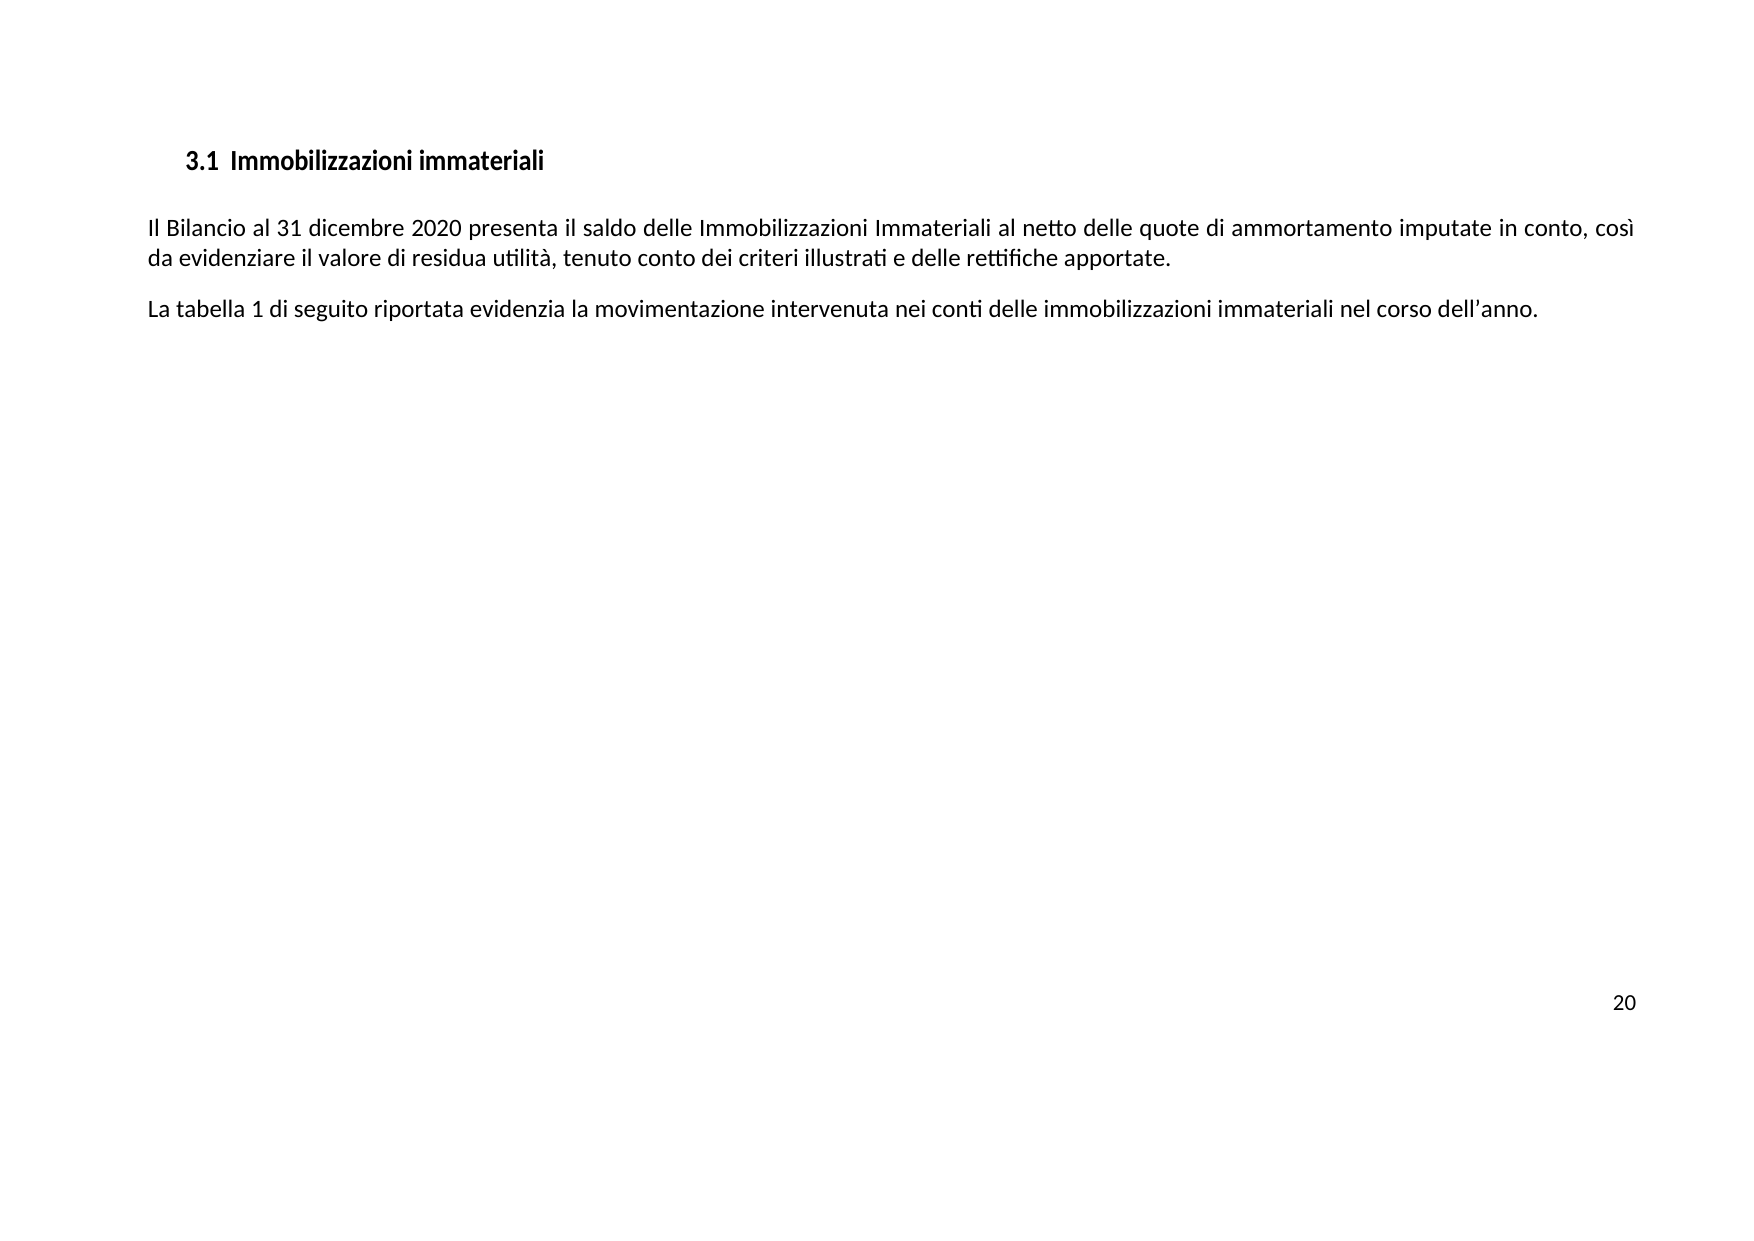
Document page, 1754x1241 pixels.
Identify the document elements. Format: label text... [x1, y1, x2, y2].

list Immobilizzazioni immateriali [185, 147, 1636, 176]
text La tabella 1 di seguito riportata evidenzia la movimentazione intervenuta nei conti delle immobilizzazioni immateriali nel corso dell’anno. [148, 293, 1636, 324]
text Il Bilancio al 31 dicembre 2020 presenta il saldo delle Immobilizzazioni Immateriali al netto delle quote di ammortamento imputate in conto, così da evidenziare il valore di residua utilità, tenuto conto dei criteri illustrati e delle rettifiche apportate. [148, 212, 1636, 273]
